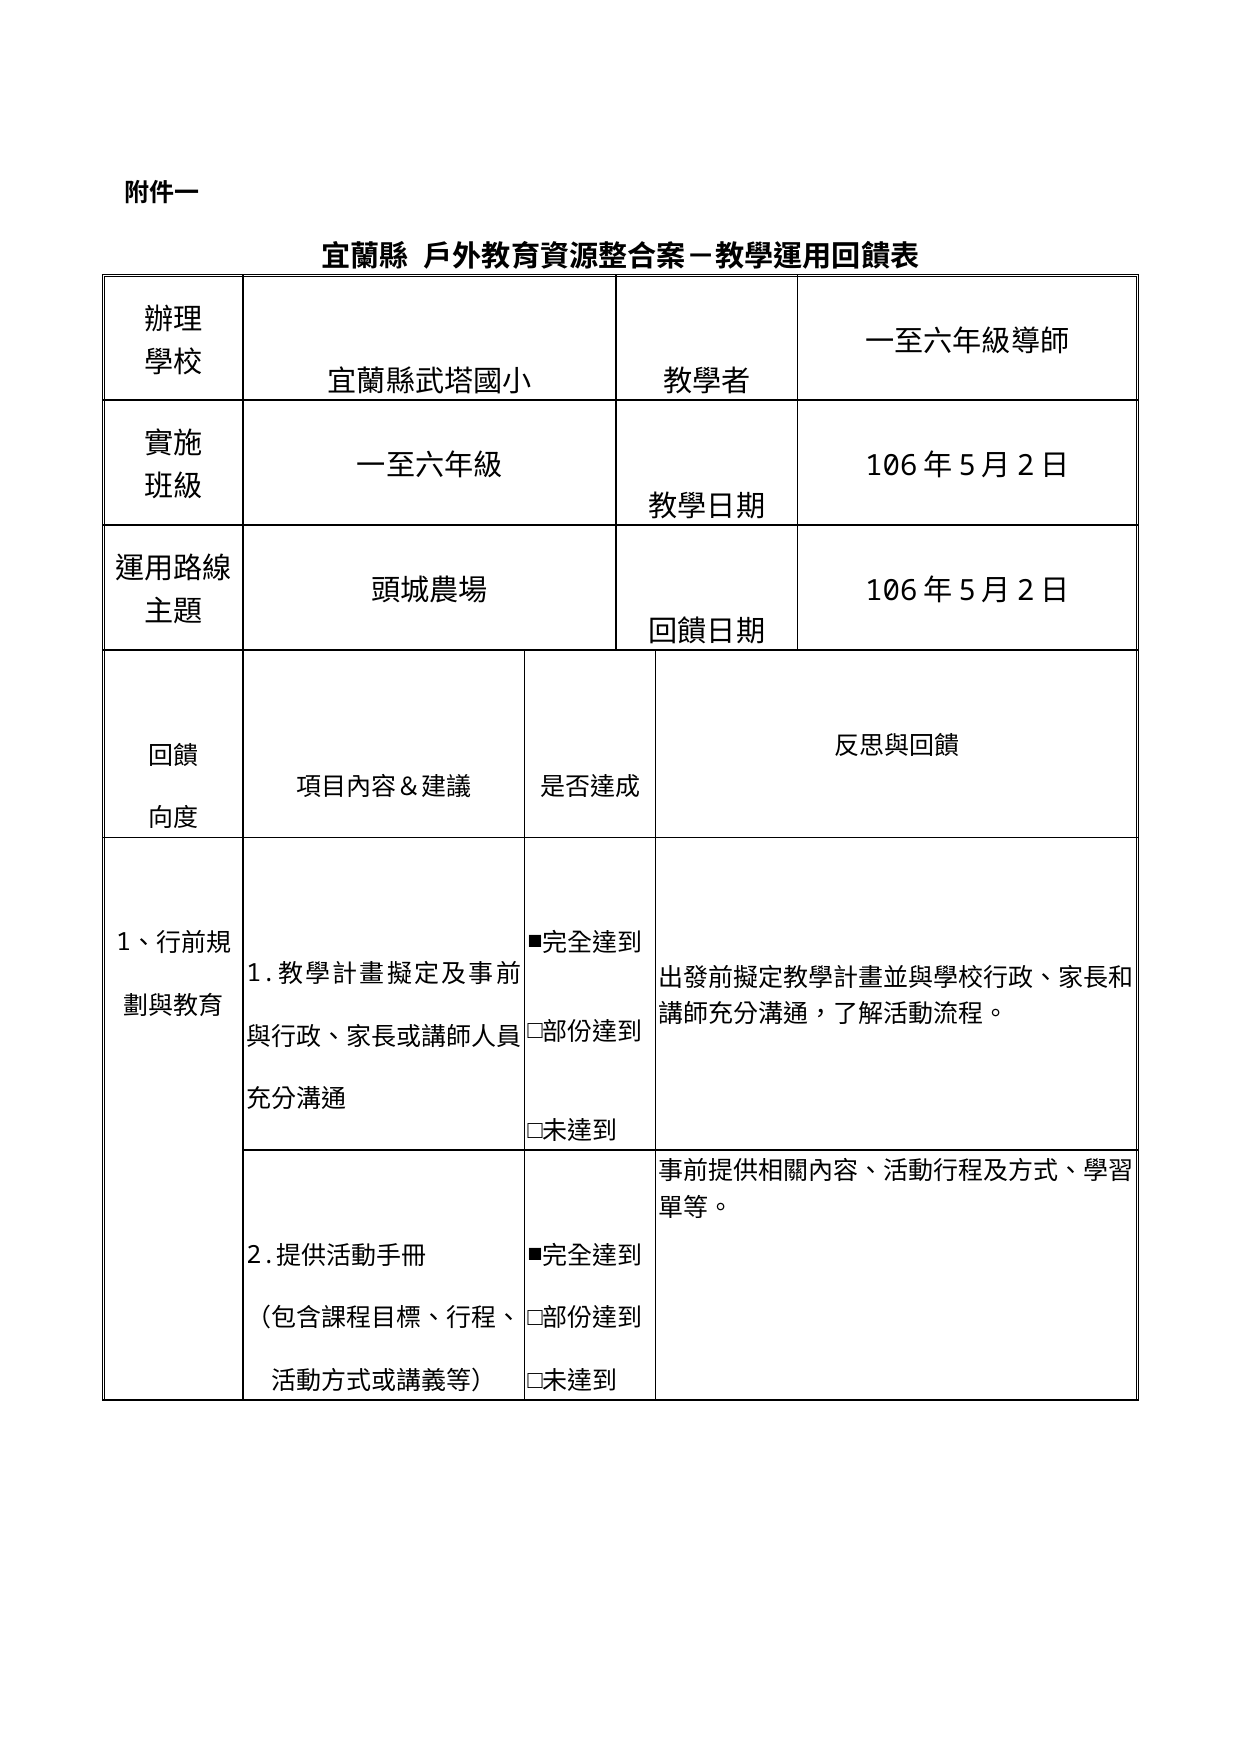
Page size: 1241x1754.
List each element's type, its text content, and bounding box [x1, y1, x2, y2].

table_cell 運用路線主題 [105, 526, 242, 649]
table_cell 2.提供活動手冊 （包含課程目標、行程、活動方式或講義等） [244, 1151, 524, 1399]
table_cell 頭城農場 [244, 526, 615, 649]
table_cell 106年5月2日 [798, 401, 1136, 524]
table_cell 一至六年級 [244, 401, 615, 524]
table_cell 是否達成 [525, 651, 655, 837]
table_cell 事前提供相關內容、活動行程及方式、學習單等。 [656, 1151, 1136, 1399]
table_cell 回饋日期 [617, 526, 797, 649]
table_cell 出發前擬定教學計畫並與學校行政、家長和講師充分溝通，了解活動流程。 [656, 838, 1136, 1149]
table_header 辦理 學校 [105, 277, 242, 399]
table_cell ■完全達到 □部份達到 □未達到 [525, 1151, 655, 1399]
table_cell 106年5月2日 [798, 526, 1136, 649]
table_cell 1.教學計畫擬定及事前與行政、家長或講師人員充分溝通 [244, 838, 524, 1149]
table_cell ■完全達到 □部份達到 □未達到 [525, 838, 655, 1149]
text 附件一 [124, 149, 1116, 212]
table_cell 實施 班級 [105, 401, 242, 524]
table_cell 回饋 向度 [105, 651, 242, 837]
table_header 宜蘭縣武塔國小 [244, 277, 615, 399]
table_cell 教學日期 [617, 401, 797, 524]
table_cell 1、行前規劃與教育 [105, 838, 242, 1399]
table_cell 反思與回饋 [656, 651, 1136, 837]
text 宜蘭縣 戶外教育資源整合案－教學運用回饋表 [124, 212, 1116, 274]
table_header 一至六年級導師 [798, 277, 1136, 399]
table_cell 項目內容＆建議 [244, 651, 524, 837]
table_header 教學者 [617, 277, 797, 399]
